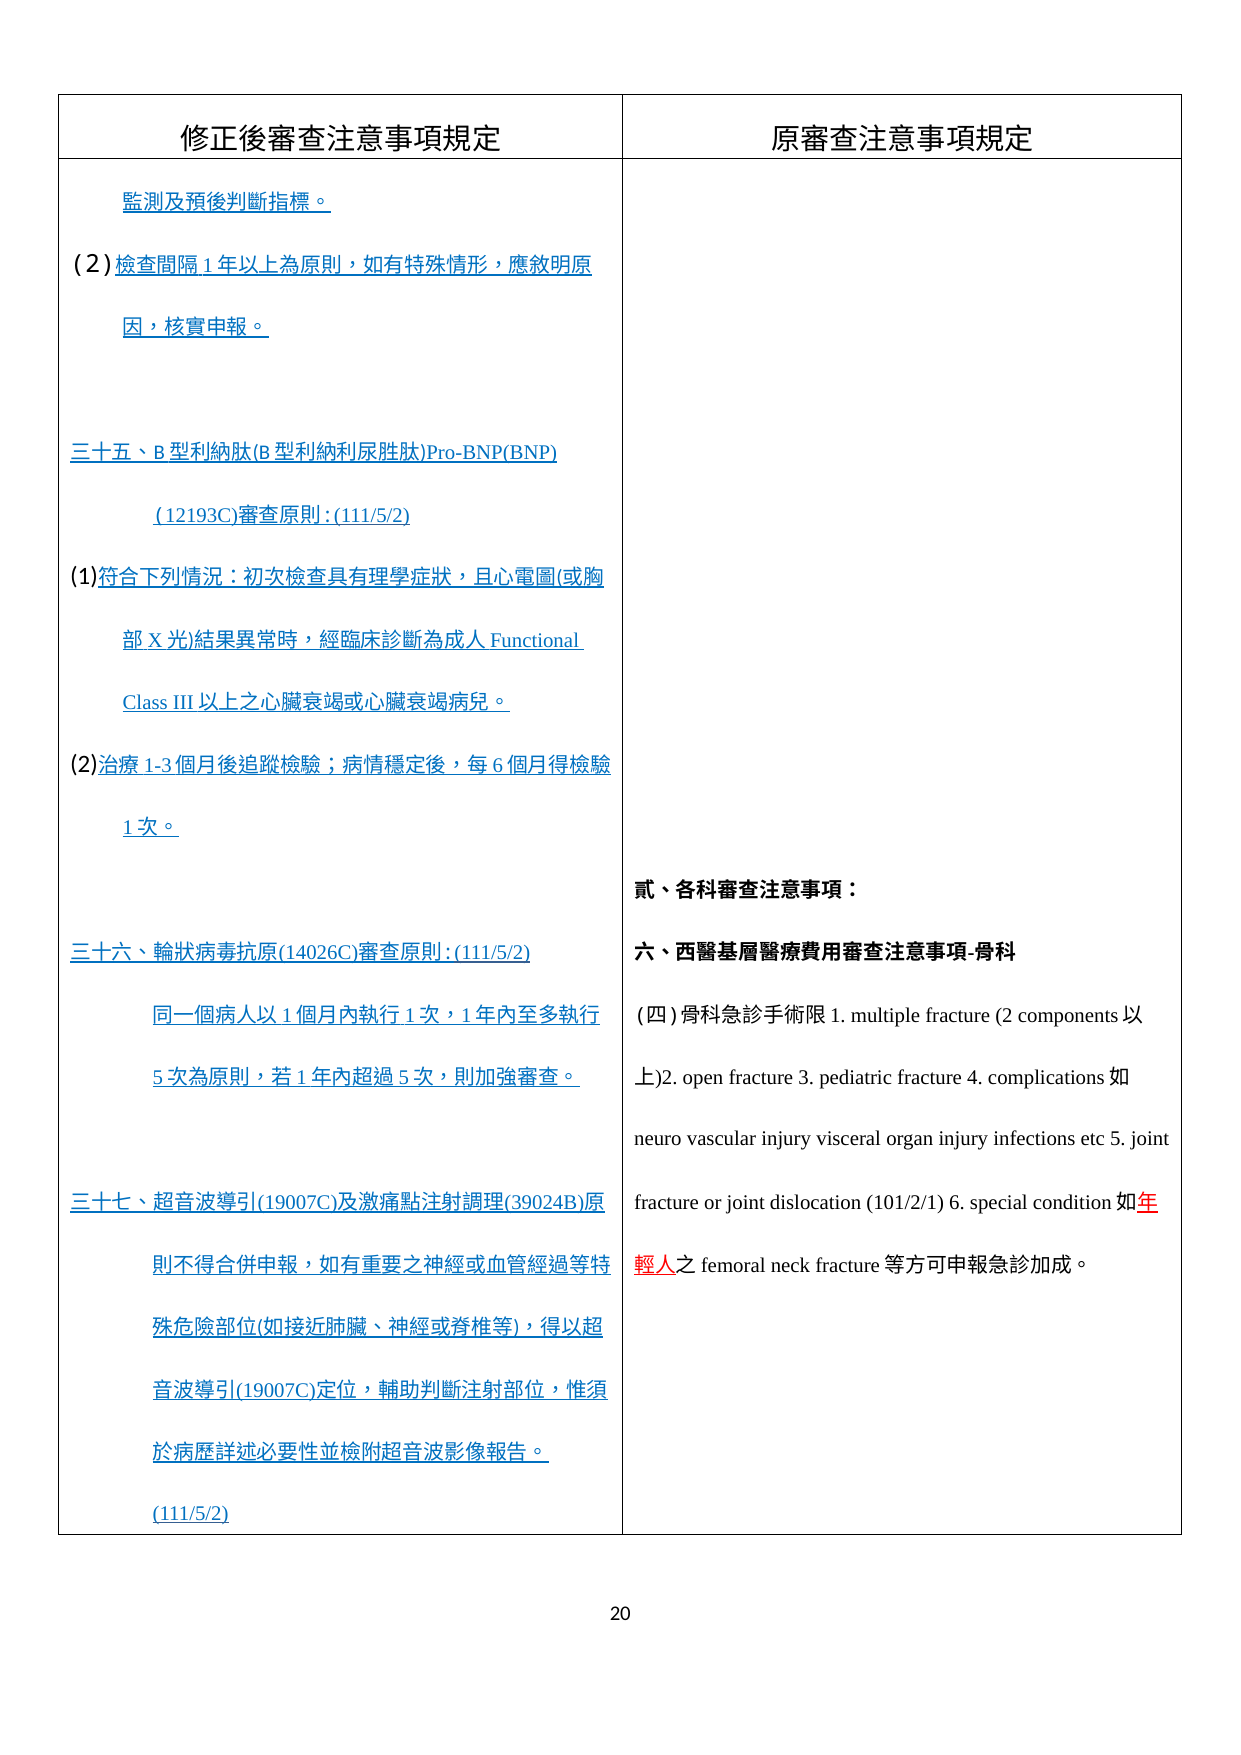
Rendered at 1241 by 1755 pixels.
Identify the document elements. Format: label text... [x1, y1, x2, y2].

table_cell 第二部 西醫基層醫療費用審查注意事項 中央健康保險局84年9月19日健保審字第84016569號函 中央健康保險局85年2月16日健保審字第85001960號函 中央健康保險局86年1月4日健保審字第86000060號函 中央健康保險局87年4月15日健保審字第87007495號函 中央健康保險局89年6月9日健保審字第89015284號函 中央健康保險局91年12月20日健保審字第0910023538號函公告 中央健康保險局93年4月7日健保審字第0930068296號函公告修正 中央健康保險局94年2月25日健保審字第0940068620號函公告修正 中央健康保險局95年1月9日健保審字第0940069098號函令修正 中央健康保險局95年7月7日健保審字第0950068550號函令修正 中央健康保險局95年11月10日健保審字第0950068682號函令修正 中央健康保險局96年3月12日健保審字第0960062072號函令修正 中央健康保險局96年7月5日健保審字第0960062187號函令修正 中央健康保險局96年8月6日健保審字第0960062211號函令修正 中央健康保險局97年4月1日健保審字第0970012154號函令修正 中央健康保險局97年4月16日健保審字第0970012203號函令修正 中央健康保險局98年2月12日健保審字第0980032057號函令修正 中央健康保險局98年6月18日健保審字第0980095034號函令修正 中央健康保險局98年12月14日健保審字第0980095828號函令修正 中央健康保險局99年2月25日健保審字第0990074102號函令修正 中央健康保險局99年5月31日健保審字第0990051357號函令修正 中央健康保險局99年12月6日健保審字第0990082225號函令修正 中央健康保險局100年3月29日健保審字第1000075057號函令修正 中央健康保險局100年10月3日健保審字第1000075850號函令修正 中央健康保險局101年1月6日健保審字第1010074718號函令 中央健康保險局101年4月11日健保審字第1010075126號函令 中央健康保險局101年6月14日健保審字第1010075422號函令 中央健康保險局102年2月7日健保審字第1020034874號函令 衛生福利部中央健康保險署102年7月18日健保審字第1020035689號函令 衛生福利部中央健康保險署102年7月31日健保審字第1020035787號函令 衛生福利部中央健康保險署103年4月28日健保審字第 1030035320號函令 衛生福利部中央健康保險署103年7月3日健保審字第1030035693號函令 衛生福利部中央健康保險署103年12月3日健保審字第1030036475號函令 衛生福利部中央健康保險署104年6月26日健保審字第1040035724號函令 衛生福利部中央健康保險署104年11月30日健保審字第1040036706號函令 衛生福利部中央健康保險署105年12月12日健保審字第1050080727號函令 衛生福利部中央健康保險署106年1月11日健保審字第1060081002號函令 衛生福利部中央健康保險署106年7月14日健保審字第1060081104號函令 衛生福利部中央健康保險署106年8月15日健保審字第1060081114號函令 衛生福利部中央健康保險署106年11月14日健保審字第1060081152號函令 衛生福利部中央健康保險署106年12月25日健保審字第1060081164號函令 衛生福利部中央健康保險署108年2月11日健保審字第1080034843號函令 衛生福利部中央健康保險署109年3月23日健保審字第1090034829號函令 衛生福利部中央健康保險署110年5月14日健保審字第1100034925號函令 衛生福利部中央健康保險署111年5月2日健保審字第1110670081號函令 *本書各項規定後加註之日期為該規定最終異動生效日 一般原則： 二十五、全民健康保險醫療服務給付項目及支付標準涉及以重量、長度區分支付點數之項目，有手術紀錄者，以手術紀錄內容之組織重量或長度，作為支付之依據。(106/12/1) (111/5/2) (一)依腫瘤大小支付者，病歷應檢附術前有量尺比對的照片。 (二)病理報告除描述手術切塊大小外，應註明腫瘤實際大小。 二十七、免疫球蛋白E (IgE)(12031C)、過敏原定性檢驗(30021C)及特異過敏原免疫檢驗(30022C)審查原則：(108/3/1) (111/5/2) (一)申報IgE檢驗或過敏原定性檢驗(30021C)，應註明過敏病史、臨床症狀及嚴重度。 (二)IgE (12031C)大於其標準值或過敏原定性檢驗(30021C)異常時，方得執行特異過敏原免疫檢驗(30022C)，原則上兩年內不得重複檢驗，並應於病歷明確記載開立該項檢驗之理由。 (三)特異過敏原免疫檢驗(30022C)陽性率不宜低於60％，陽性率低於80％者應加強審查。 三十、部份凝血活酶時間(08036C)，不符合下列情況，應加強審查：(111/5/2) (一)出血傾向或凝血異常的鑑別診斷。 (二)抗凝血劑治療效果的監控。 三十一、甲狀腺球蛋白抗體(12068C)檢查頻率:以1年檢查1次為原則。(111/5/2) 三十二、甲狀腺過氧化脢抗體(12134C)審查原則:(111/5/2) 1年檢查1次為原則；如有特殊情形，應敘明原因，核實申報。 孕婦可3個月檢查1次(甲狀腺低下者)。 三十三、穿刺細胞檢查(15007C)審查原則:以半年檢查1次為原則；如有特殊情形，應敘明原因，核實申報。(111/5/2) 三十四、DNA抗體(12060C)審查原則:(111/5/2) 符合下列情況：全身性紅斑狼瘡SLE 之診斷，與病情監測及預後判斷指標。 檢查間隔1年以上為原則，如有特殊情形，應敘明原因，核實申報。 三十五、B型利納肽(B型利納利尿胜肽)Pro-BNP(BNP)(12193C)審查原則:(111/5/2) 符合下列情況：初次檢查具有理學症狀，且心電圖(或胸部X光)結果異常時，經臨床診斷為成人Functional Class III以上之心臟衰竭或心臟衰竭病兒。 治療1-3個月後追蹤檢驗；病情穩定後，每6個月得檢驗1次。 三十六、輪狀病毒抗原(14026C)審查原則:(111/5/2) 同一個病人以1個月內執行1次，1年內至多執行5次為原則，若1年內超過5次，則加強審查。 三十七、超音波導引(19007C)及激痛點注射調理(39024B)原則不得合併申報，如有重要之神經或血管經過等特殊危險部位(如接近肺臟、神經或脊椎等)，得以超音波導引(19007C)定位，輔助判斷注射部位，惟須於病歷詳述必要性並檢附超音波影像報告。(111/5/2) 貳、各科審查注意事項： 六、西醫基層醫療費用審查注意事項-骨科 (四)骨科急診手術限: 1.multiple fracture(2 components以上) 。 2.open fracture。 3.pediatric fracture18歲以下。(111/5/2) 4.complications如neuro vascular injury visceral organ injury infections etc。 5.joint fracture or joint dislocation。(101/2/1) 6.special condition 如60歲以下之femoral neck fracture需施行骨折復位固定術者及脊椎不穩定骨折等方可申報急診加成。(111/5/2) 八、西醫基層醫療費用審查注意事項-耳鼻喉科 200905耳鼻喉、頭頸外科處置 200905122其他耳鼻喉囊腫之穿刺或引流(54043C) (111/5/2) 200905122-01 用於下列症狀: a.甲狀腺囊腫或膿瘍(Thyroid gland cyst or abscess)。 b.甲狀舌骨囊腫或膿瘍(Thyroglossal duct cyst or abscess)。 c.唾液腺囊腫或膿瘍(Salivary gland cyst or abscess)。 d.感染性淋巴結(Lymph node)。 e.耳前瘻管或膿瘍(Preauricular cyst or abscess)。 f.耳廓假性囊腫(Auricular pseudocyst or hematoma)。 g.其他頸部不明感染性腫塊(Mass)之穿刺及引流。 200905122-02 應附詳細的病歴記錄及繪圖説明。 九、西醫基層醫療費用審查注意事項-眼科 (三十二)虹膜成形術：固定戳穿(顯微鏡下手術)(85818C)審查原則：(111/5/2) 1.符合下列情況：虹膜外傷破損、虹膜變形、虹膜移位、虹膜缺損。 2.應附詳細的病歴紀錄、手術紀錄單及手術前照片，術後有追蹤時，需檢附術後照片為原則。 (三十三)光線凝固治療－簡單(86407C)：應附詳細的病歴紀錄及手術前、後照片；若照片取得困難，須提供明確圖示記載。(111/5/2) [59, 159, 622, 1534]
table_header 原審查注意事項規定 [623, 95, 1181, 158]
table_cell 貳、各科審查注意事項： 六、西醫基層醫療費用審查注意事項-骨科 (四)骨科急診手術限1. multiple fracture (2 components以上)2. open fracture 3. pediatric fracture 4. complications如neuro vascular injury visceral organ injury infections etc 5. joint fracture or joint dislocation (101/2/1) 6. special condition如年輕人之femoral neck fracture等方可申報急診加成。 [623, 159, 1181, 1534]
table_header 修正後審查注意事項規定 [59, 95, 622, 158]
